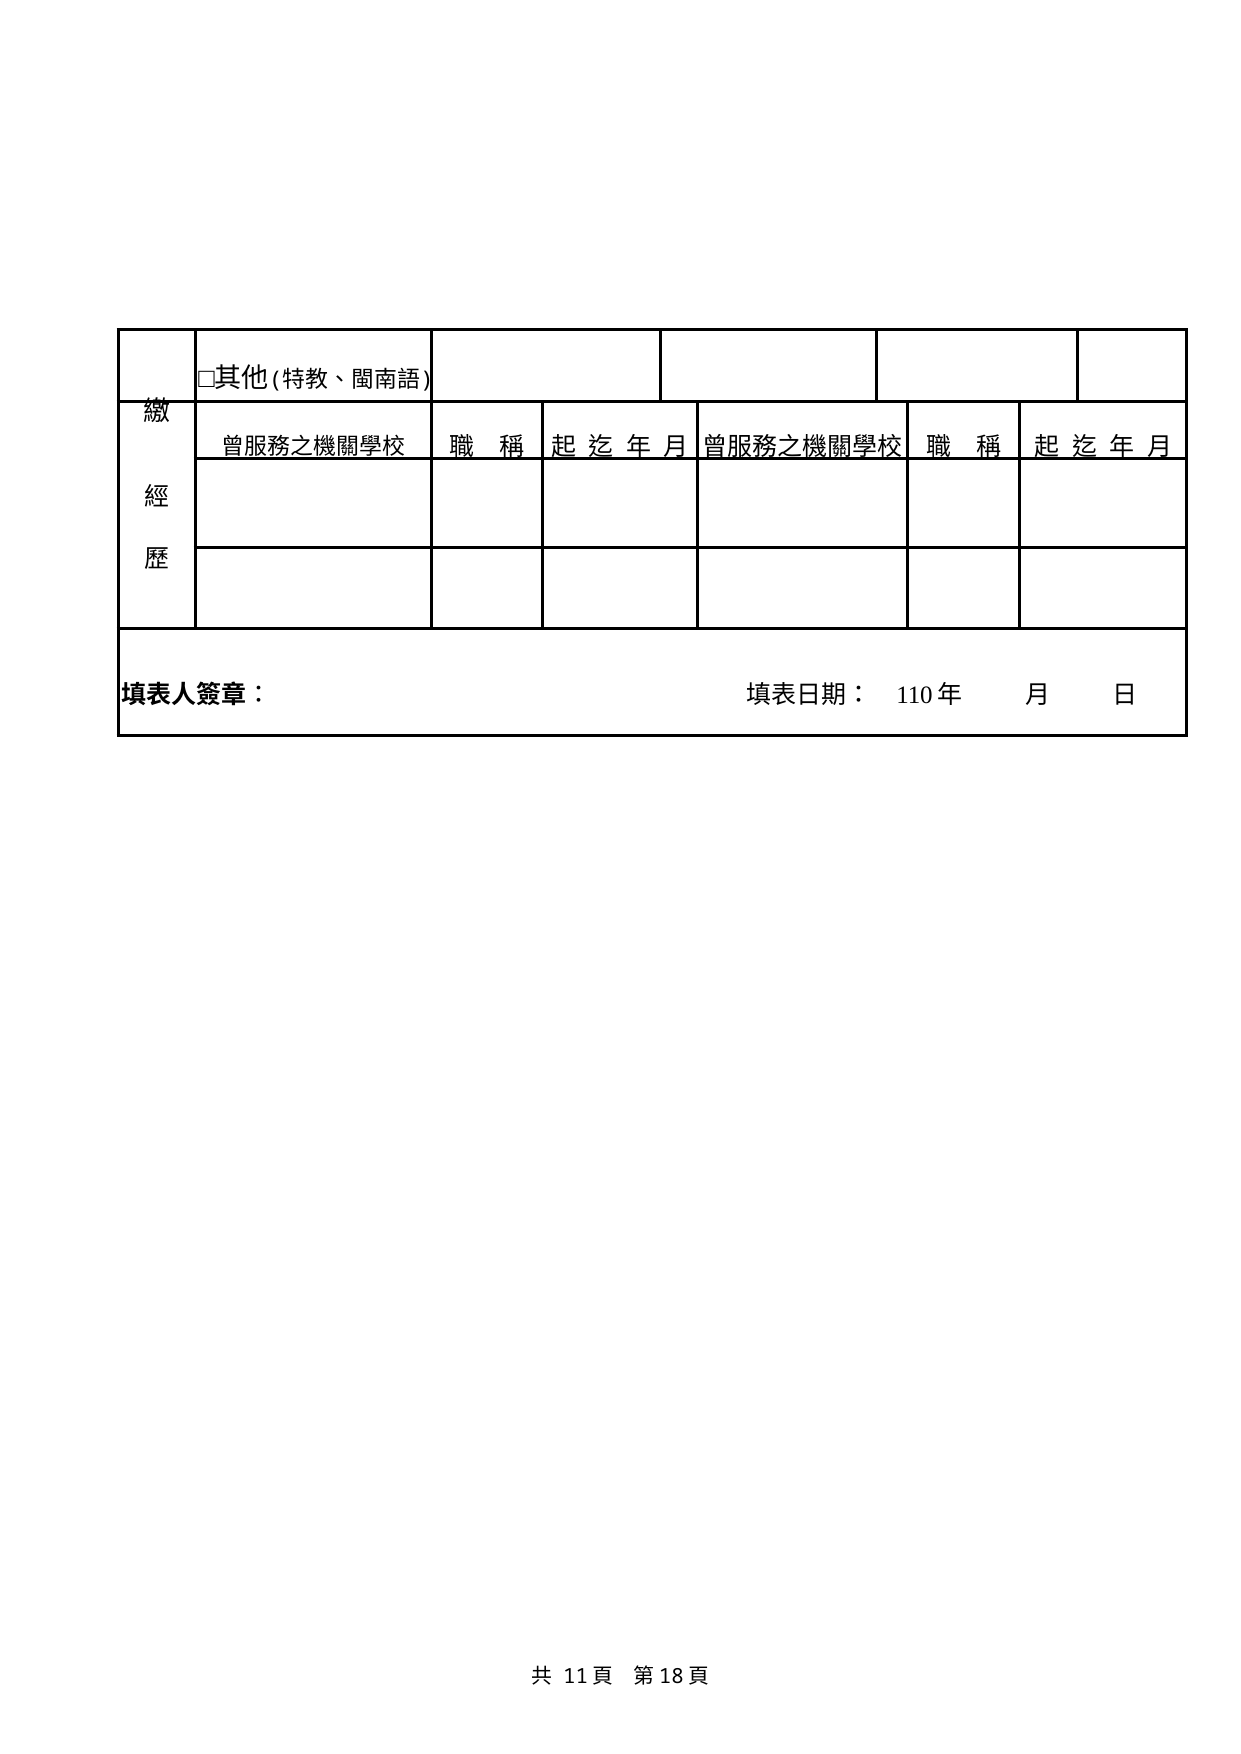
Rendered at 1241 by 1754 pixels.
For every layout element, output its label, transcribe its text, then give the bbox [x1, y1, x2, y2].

table_cell [197, 460, 430, 546]
table_cell [878, 331, 1076, 400]
table_cell [1079, 331, 1185, 400]
table_cell [433, 460, 541, 546]
table_cell [1021, 549, 1185, 627]
table_cell [909, 460, 1018, 546]
table_cell 職 稱 [909, 403, 1018, 457]
table_cell 應 繳 驗 證 件 [120, 331, 194, 400]
table_cell [197, 549, 430, 627]
table_cell 職 稱 [433, 403, 541, 457]
table_cell [662, 331, 875, 400]
table_cell 經 歷 [120, 403, 194, 627]
table_cell 起 迄 年 月 [1021, 403, 1185, 457]
table_cell [433, 549, 541, 627]
table_cell [699, 549, 906, 627]
table_cell [433, 331, 659, 400]
table_cell [544, 549, 696, 627]
table_cell [1021, 460, 1185, 546]
table_cell 曾服務之機關學校 [197, 403, 430, 457]
table_cell 曾服務之機關學校 [699, 403, 906, 457]
table_cell [699, 460, 906, 546]
table_cell [544, 460, 696, 546]
table_cell 填表人簽章： 填表日期： 110年 月 日 [120, 630, 1185, 734]
table_cell □其他(特教、閩南語) [197, 331, 430, 400]
table_cell 起 迄 年 月 [544, 403, 696, 457]
table_cell [909, 549, 1018, 627]
